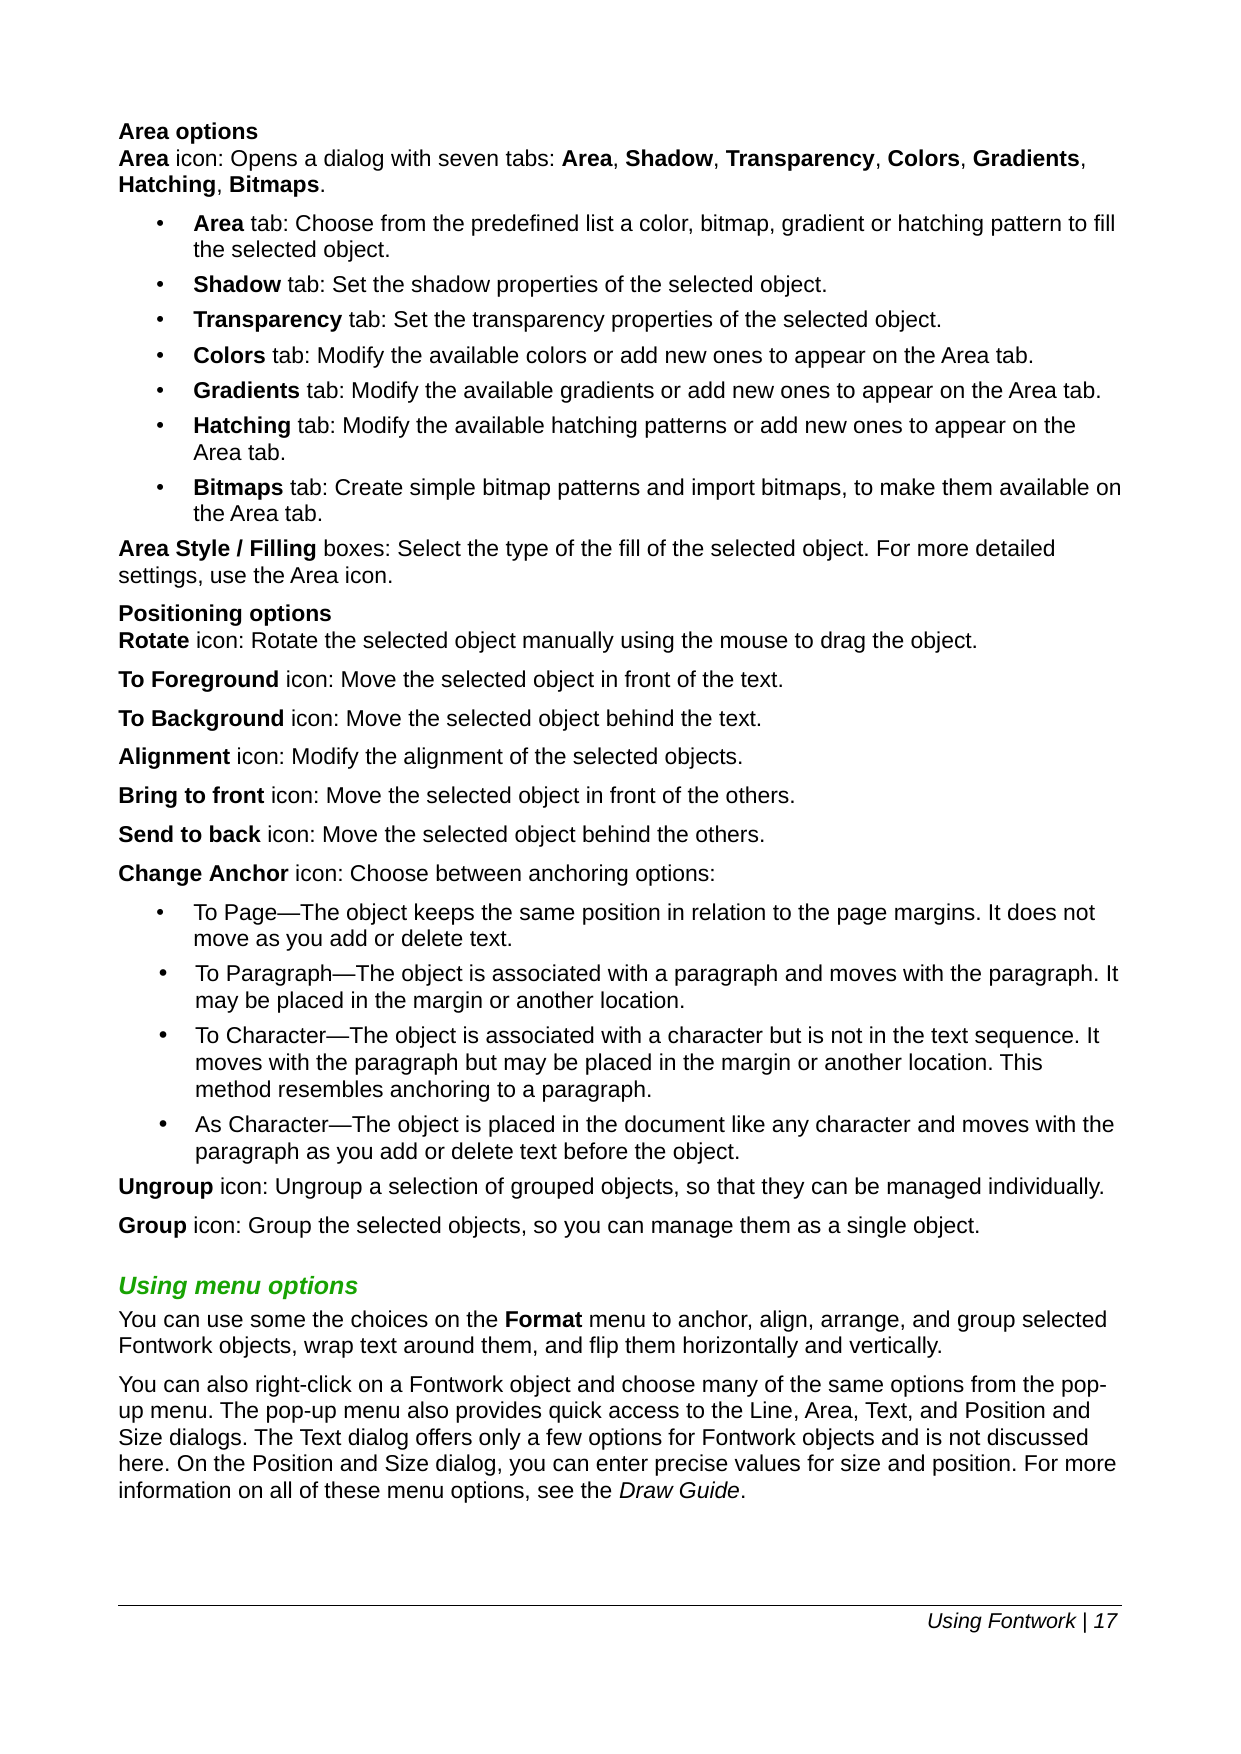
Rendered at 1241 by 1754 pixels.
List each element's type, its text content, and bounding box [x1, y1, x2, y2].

list Change Anchor icon: Choose between anchoring options: [118, 860, 1122, 886]
text You can use some the choices on the Format menu to anchor, align, arrange, and group selected Fontwork objects, wrap text around them, and flip them horizontally and vertically. [118, 1306, 1122, 1359]
text Ungroup icon: Ungroup a selection of grouped objects, so that they can be managed individually. [118, 1173, 1122, 1199]
list To Page—The object keeps the same position in relation to the page margins. It does not move as you add or delete text. [156, 899, 1122, 951]
text Alignment icon: Modify the alignment of the selected objects. [118, 743, 1122, 770]
list Colors tab: Modify the available colors or add new ones to appear on the Area tab. [156, 342, 1122, 368]
list Transparency tab: Set the transparency properties of the selected object. [156, 306, 1122, 333]
text To Background icon: Move the selected object behind the text. [118, 704, 1122, 731]
list Area tab: Choose from the predefined list a color, bitmap, gradient or hatching pattern to fill the selected object. [156, 210, 1122, 262]
text Area options [118, 118, 1122, 144]
list Shadow tab: Set the shadow properties of the selected object. [156, 271, 1122, 298]
text Area Style / Filling boxes: Select the type of the fill of the selected object. For more detailed settings, use the Area icon. [118, 535, 1122, 588]
subtitle Using menu options [118, 1271, 1122, 1300]
list Hatching tab: Modify the available hatching patterns or add new ones to appear on the Area tab. [156, 412, 1122, 465]
text Positioning options [118, 600, 1122, 627]
list As Character—The object is placed in the document like any character and moves with the paragraph as you add or delete text before the object. [156, 1111, 1122, 1164]
text Group icon: Group the selected objects, so you can manage them as a single object. [118, 1212, 1122, 1238]
text Rotate icon: Rotate the selected object manually using the mouse to drag the object. [118, 627, 1122, 653]
text Bring to front icon: Move the selected object in front of the others. [118, 782, 1122, 808]
list Area icon: Opens a dialog with seven tabs: Area, Shadow, Transparency, Colors, Gradients, Hatching, Bitmaps. [118, 144, 1122, 197]
text You can also right-click on a Fontwork object and choose many of the same options from the pop-up menu. The pop-up menu also provides quick access to the Line, Area, Text, and Position and Size dialogs. The Text dialog offers only a few options for Fontwork objects and is not discussed here. On the Position and Size dialog, you can enter precise values for size and position. For more information on all of these menu options, see the Draw Guide. [118, 1371, 1122, 1503]
list Gradients tab: Modify the available gradients or add new ones to appear on the Area tab. [156, 377, 1122, 403]
list To Character—The object is associated with a character but is not in the text sequence. It moves with the paragraph but may be placed in the margin or another location. This method resembles anchoring to a paragraph. [156, 1022, 1122, 1102]
list To Paragraph—The object is associated with a paragraph and moves with the paragraph. It may be placed in the margin or another location. [156, 960, 1122, 1013]
text To Foreground icon: Move the selected object in front of the text. [118, 666, 1122, 692]
text Send to back icon: Move the selected object behind the others. [118, 821, 1122, 847]
list Bitmaps tab: Create simple bitmap patterns and import bitmaps, to make them available on the Area tab. [156, 474, 1122, 526]
